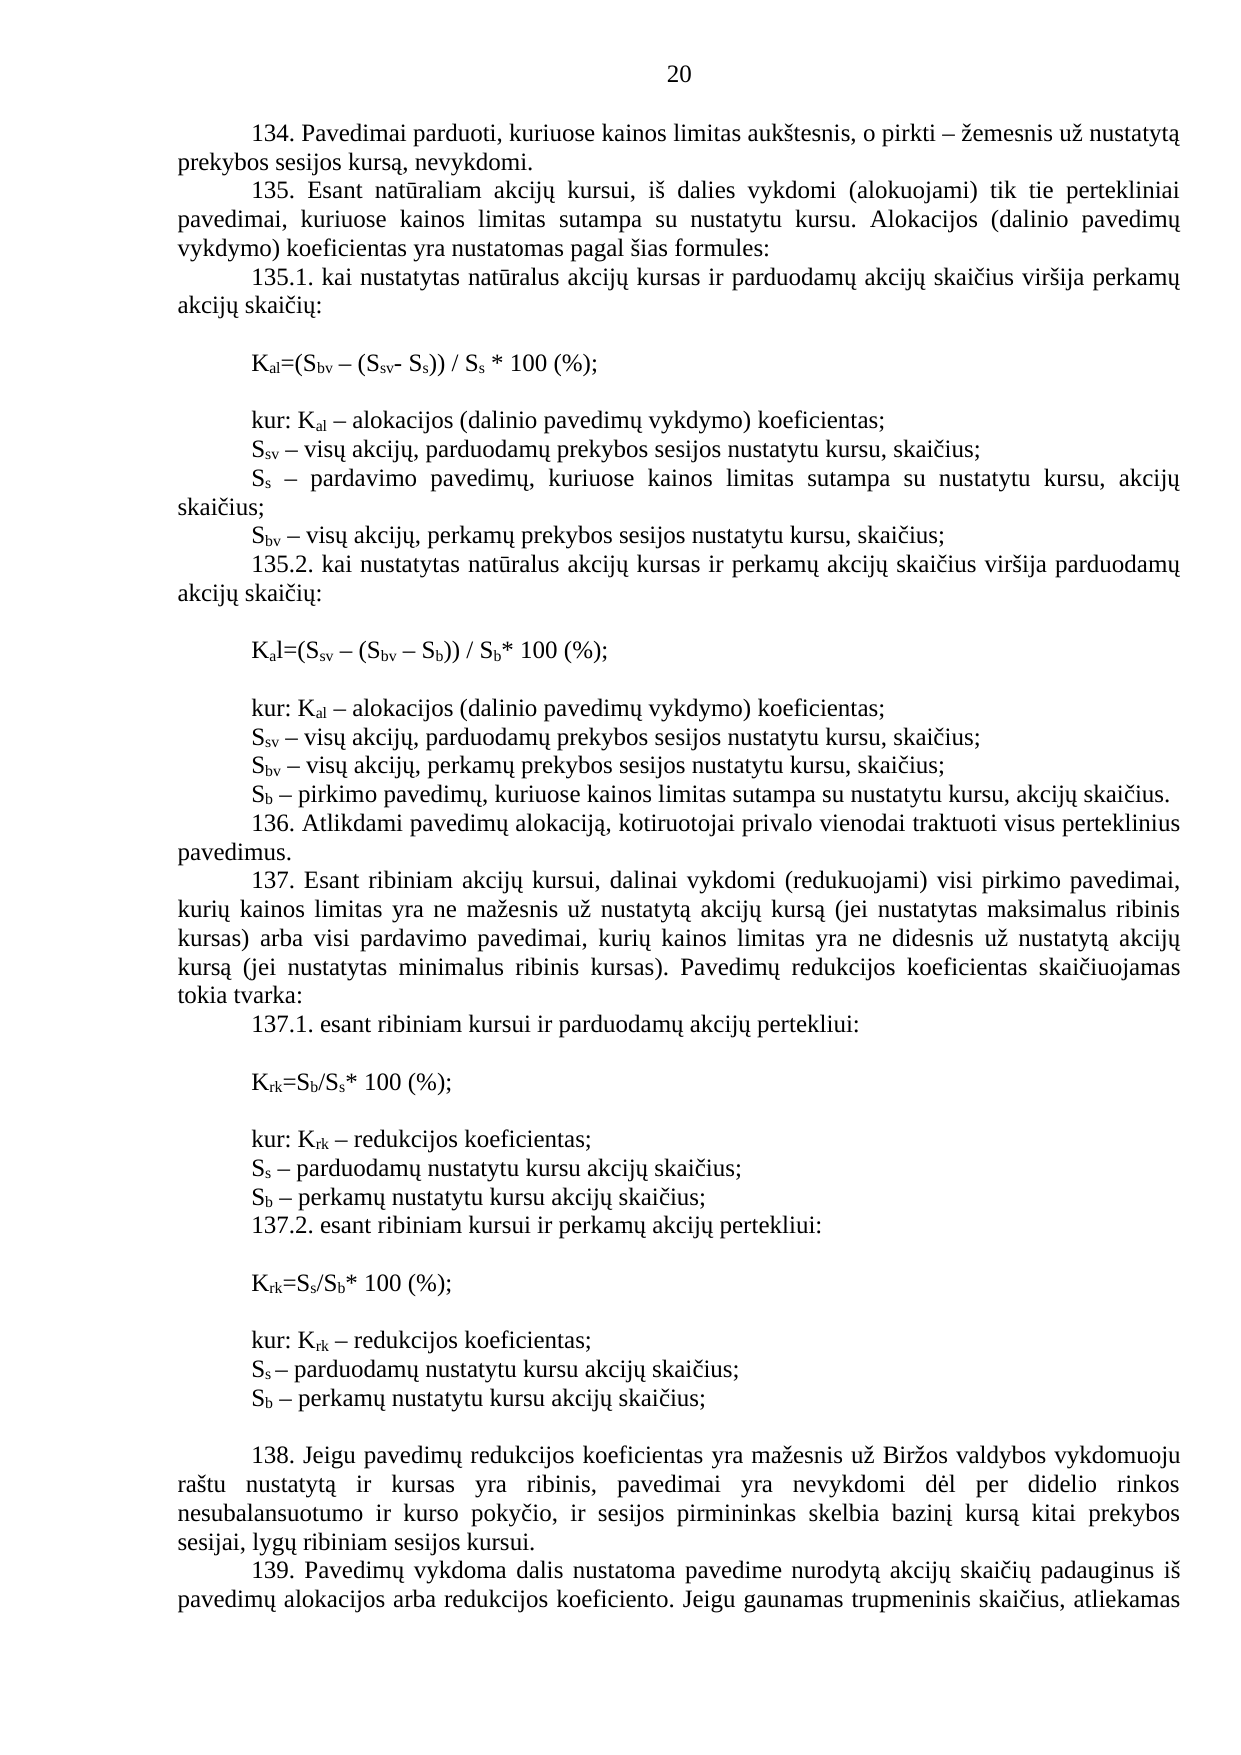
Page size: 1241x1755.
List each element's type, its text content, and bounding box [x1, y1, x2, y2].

text 137.1. esant ribiniam kursui ir parduodamų akcijų pertekliui: [177, 1009, 1181, 1038]
text 135.2. kai nustatytas natūralus akcijų kursas ir perkamų akcijų skaičius viršija parduodamų akcijų skaičių: [177, 549, 1181, 607]
text Krk=Sb/Ss* 100 (%); [177, 1067, 1181, 1096]
text Sbv – visų akcijų, perkamų prekybos sesijos nustatytu kursu, skaičius; [177, 751, 1181, 779]
text Sb – perkamų nustatytu kursu akcijų skaičius; [177, 1383, 1181, 1412]
text kur: Kal – alokacijos (dalinio pavedimų vykdymo) koeficientas; [177, 693, 1181, 722]
text kur: Kal – alokacijos (dalinio pavedimų vykdymo) koeficientas; [177, 406, 1181, 434]
text kur: Krk – redukcijos koeficientas; [177, 1124, 1181, 1153]
text Kal=(Ssv – (Sbv – Sb)) / Sb* 100 (%); [177, 636, 1181, 664]
text Sb – perkamų nustatytu kursu akcijų skaičius; [177, 1182, 1181, 1211]
text 138. Jeigu pavedimų redukcijos koeficientas yra mažesnis už Biržos valdybos vykdomuoju raštu nustatytą ir kursas yra ribinis, pavedimai yra nevykdomi dėl per didelio rinkos nesubalansuotumo ir kurso pokyčio, ir sesijos pirmininkas skelbia bazinį kursą kitai prekybos sesijai, lygų ribiniam sesijos kursui. [177, 1441, 1181, 1556]
text Sbv – visų akcijų, perkamų prekybos sesijos nustatytu kursu, skaičius; [177, 521, 1181, 549]
text 135.1. kai nustatytas natūralus akcijų kursas ir parduodamų akcijų skaičius viršija perkamų akcijų skaičių: [177, 262, 1181, 319]
text Ss – parduodamų nustatytu kursu akcijų skaičius; [177, 1153, 1181, 1182]
text Ss – pardavimo pavedimų, kuriuose kainos limitas sutampa su nustatytu kursu, akcijų skaičius; [177, 463, 1181, 521]
text 137.2. esant ribiniam kursui ir perkamų akcijų pertekliui: [177, 1211, 1181, 1239]
text Ssv – visų akcijų, parduodamų prekybos sesijos nustatytu kursu, skaičius; [177, 722, 1181, 751]
text Sb – pirkimo pavedimų, kuriuose kainos limitas sutampa su nustatytu kursu, akcijų skaičius. [177, 779, 1181, 808]
text 139. Pavedimų vykdoma dalis nustatoma pavedime nurodytą akcijų skaičių padauginus iš pavedimų alokacijos arba redukcijos koeficiento. Jeigu gaunamas trupmeninis skaičius, atliekamas [177, 1556, 1181, 1613]
text Ssv – visų akcijų, parduodamų prekybos sesijos nustatytu kursu, skaičius; [177, 434, 1181, 463]
text kur: Krk – redukcijos koeficientas; [177, 1326, 1181, 1354]
text Kal=(Sbv – (Ssv- Ss)) / Ss * 100 (%); [177, 348, 1181, 377]
text 134. Pavedimai parduoti, kuriuose kainos limitas aukštesnis, o pirkti – žemesnis už nustatytą prekybos sesijos kursą, nevykdomi. [177, 118, 1181, 176]
text Ss – parduodamų nustatytu kursu akcijų skaičius; [177, 1354, 1181, 1383]
text 135. Esant natūraliam akcijų kursui, iš dalies vykdomi (alokuojami) tik tie pertekliniai pavedimai, kuriuose kainos limitas sutampa su nustatytu kursu. Alokacijos (dalinio pavedimų vykdymo) koeficientas yra nustatomas pagal šias formules: [177, 176, 1181, 262]
text 136. Atlikdami pavedimų alokaciją, kotiruotojai privalo vienodai traktuoti visus perteklinius pavedimus. [177, 808, 1181, 866]
text 137. Esant ribiniam akcijų kursui, dalinai vykdomi (redukuojami) visi pirkimo pavedimai, kurių kainos limitas yra ne mažesnis už nustatytą akcijų kursą (jei nustatytas maksimalus ribinis kursas) arba visi pardavimo pavedimai, kurių kainos limitas yra ne didesnis už nustatytą akcijų kursą (jei nustatytas minimalus ribinis kursas). Pavedimų redukcijos koeficientas skaičiuojamas tokia tvarka: [177, 866, 1181, 1009]
text Krk=Ss/Sb* 100 (%); [177, 1268, 1181, 1297]
